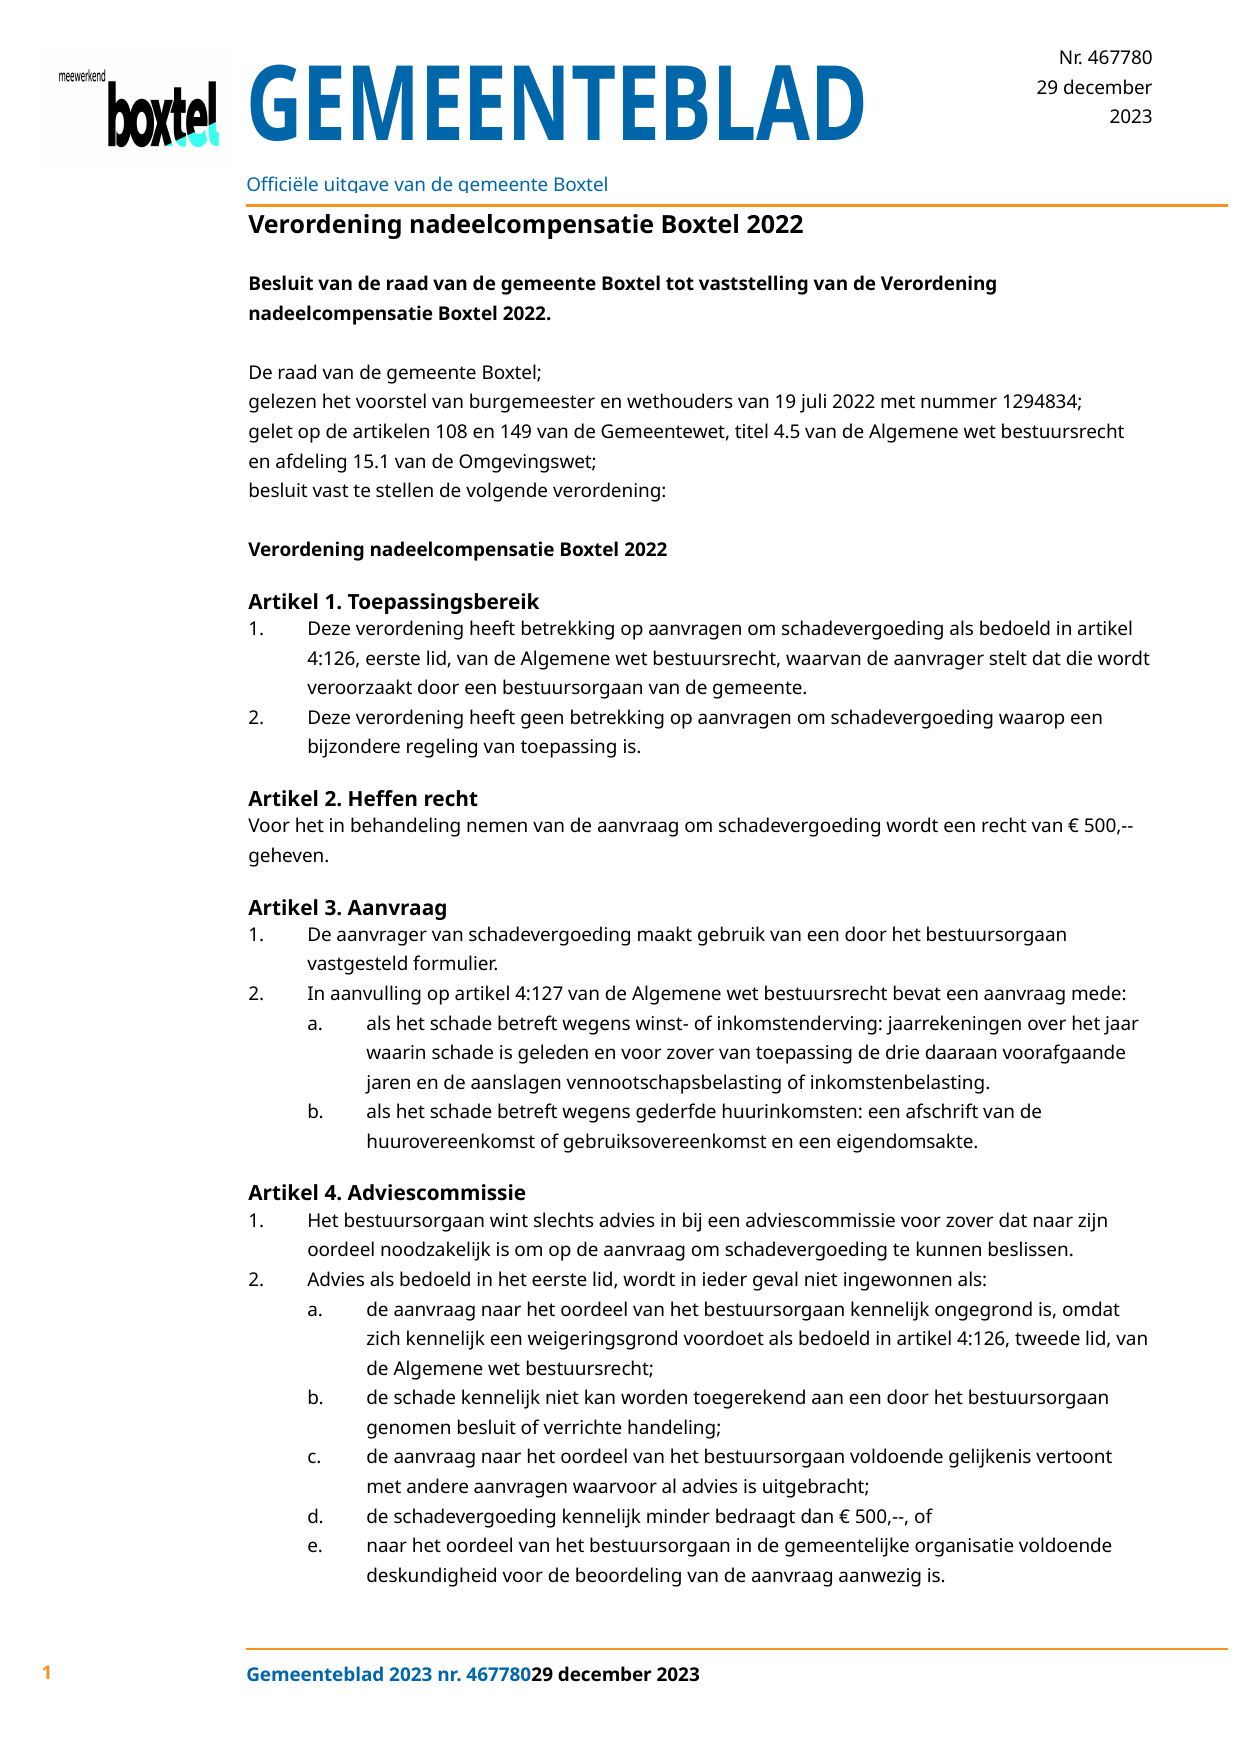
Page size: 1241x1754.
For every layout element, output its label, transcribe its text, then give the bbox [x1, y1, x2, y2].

list de schade kennelijk niet kan worden toegerekend aan een door het bestuursorgaan genomen besluit of verrichte handeling; [307, 1384, 1152, 1440]
text Artikel 2. Heffen recht [248, 784, 1152, 813]
text Verordening nadeelcompensatie Boxtel 2022 [248, 207, 1152, 241]
list naar het oordeel van het bestuursorgaan in de gemeentelijke organisatie voldoende deskundigheid voor de beoordeling van de aanvraag aanwezig is. [307, 1532, 1152, 1588]
text Verordening nadeelcompensatie Boxtel 2022 [248, 537, 1152, 562]
list Advies als bedoeld in het eerste lid, wordt in ieder geval niet ingewonnen als: [248, 1266, 1152, 1292]
text besluit vast te stellen de volgende verordening: [248, 477, 1152, 503]
text Artikel 4. Adviescommissie [248, 1178, 1152, 1207]
list de schadevergoeding kennelijk minder bedraagt dan € 500,--, of [307, 1503, 1152, 1528]
text Artikel 3. Aanvraag [248, 893, 1152, 921]
list Het bestuursorgaan wint slechts advies in bij een adviescommissie voor zover dat naar zijn oordeel noodzakelijk is om op de aanvraag om schadevergoeding te kunnen beslissen. [248, 1207, 1152, 1262]
text Artikel 1. Toepassingsbereik [248, 587, 1152, 615]
list Deze verordening heeft betrekking op aanvragen om schadevergoeding als bedoeld in artikel 4:126, eerste lid, van de Algemene wet bestuursrecht, waarvan de aanvrager stelt dat die wordt veroorzaakt door een bestuursorgaan van de gemeente. [248, 615, 1152, 700]
list Deze verordening heeft geen betrekking op aanvragen om schadevergoeding waarop een bijzondere regeling van toepassing is. [248, 704, 1152, 759]
list De aanvrager van schadevergoeding maakt gebruik van een door het bestuursorgaan vastgesteld formulier. [248, 921, 1152, 976]
list de aanvraag naar het oordeel van het bestuursorgaan voldoende gelijkenis vertoont met andere aanvragen waarvoor al advies is uitgebracht; [307, 1444, 1152, 1499]
text De raad van de gemeente Boxtel; [248, 359, 1152, 385]
text gelezen het voorstel van burgemeester en wethouders van 19 juli 2022 met nummer 1294834; [248, 389, 1152, 414]
text gelet op de artikelen 108 en 149 van de Gemeentewet, titel 4.5 van de Algemene wet bestuursrecht en afdeling 15.1 van de Omgevingswet; [248, 418, 1152, 473]
list als het schade betreft wegens winst- of inkomstenderving: jaarrekeningen over het jaar waarin schade is geleden en voor zover van toepassing de drie daaraan voorafgaande jaren en de aanslagen vennootschapsbelasting of inkomstenbelasting. [307, 1010, 1152, 1095]
text Besluit van de raad van de gemeente Boxtel tot vaststelling van de Verordening nadeelcompensatie Boxtel 2022. [248, 270, 1152, 326]
list de aanvraag naar het oordeel van het bestuursorgaan kennelijk ongegrond is, omdat zich kennelijk een weigeringsgrond voordoet als bedoeld in artikel 4:126, tweede lid, van de Algemene wet bestuursrecht; [307, 1296, 1152, 1381]
list In aanvulling op artikel 4:127 van de Algemene wet bestuursrecht bevat een aanvraag mede: [248, 980, 1152, 1006]
list als het schade betreft wegens gederfde huurinkomsten: een afschrift van de huurovereenkomst of gebruiksovereenkomst en een eigendomsakte. [307, 1098, 1152, 1154]
picture [41, 47, 231, 172]
text Voor het in behandeling nemen van de aanvraag om schadevergoeding wordt een recht van € 500,-- geheven. [248, 813, 1152, 868]
